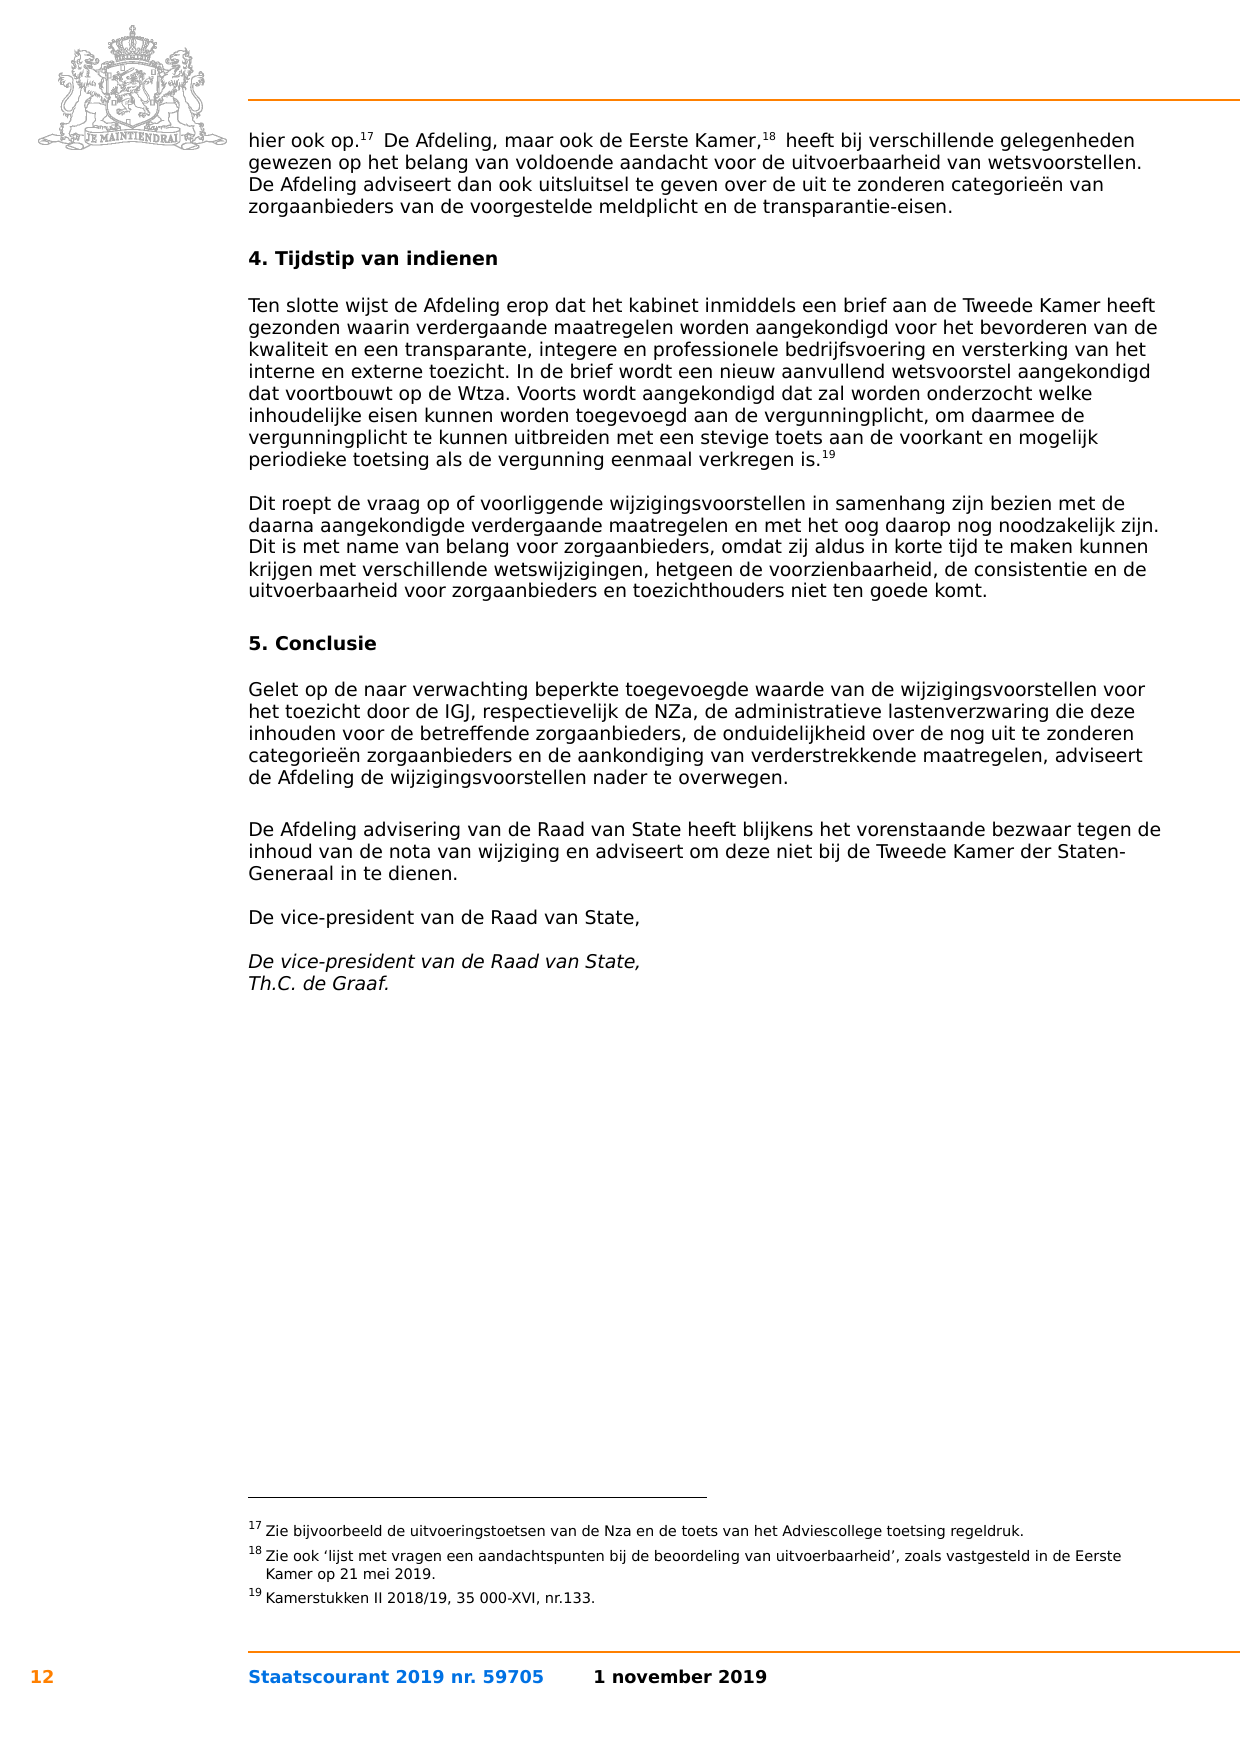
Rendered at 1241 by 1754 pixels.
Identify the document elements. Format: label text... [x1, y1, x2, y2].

picture [38, 25, 227, 150]
text De vice-president van de Raad van State, [248, 907, 1163, 929]
text Kamerstukken II 2018/19, 35 000-XVI, nr.133. [248, 1586, 1163, 1608]
text De Afdeling advisering van de Raad van State heeft blijkens het vorenstaande bezwaar tegen de inhoud van de nota van wijziging en adviseert om deze niet bij de Tweede Kamer der Staten-Generaal in te dienen. [248, 819, 1163, 885]
subtitle 5. Conclusie [248, 632, 1163, 654]
text Zie bijvoorbeeld de uitvoeringstoetsen van de Nza en de toets van het Adviescollege toetsing regeldruk. [248, 1519, 1163, 1541]
text Zie ook ‘lijst met vragen een aandachtspunten bij de beoordeling van uitvoerbaarheid’, zoals vastgesteld in de Eerste Kamer op 21 mei 2019. [248, 1544, 1163, 1583]
text Ten slotte wijst de Afdeling erop dat het kabinet inmiddels een brief aan de Tweede Kamer heeft gezonden waarin verdergaande maatregelen worden aangekondigd voor het bevorderen van de kwaliteit en een transparante, integere en professionele bedrijfsvoering en versterking van het interne en externe toezicht. In de brief wordt een nieuw aanvullend wetsvoorstel aangekondigd dat voortbouwt op de Wtza. Voorts wordt aangekondigd dat zal worden onderzocht welke inhoudelijke eisen kunnen worden toegevoegd aan de vergunningplicht, om daarmee de vergunningplicht te kunnen uitbreiden met een stevige toets aan de voorkant en mogelijk periodieke toetsing als de vergunning eenmaal verkregen is. [248, 295, 1163, 471]
text Dit roept de vraag op of voorliggende wijzigingsvoorstellen in samenhang zijn bezien met de daarna aangekondigde verdergaande maatregelen en met het oog daarop nog noodzakelijk zijn. Dit is met name van belang voor zorgaanbieders, omdat zij aldus in korte tijd te maken kunnen krijgen met verschillende wetswijzigingen, hetgeen de voorzienbaarheid, de consistentie en de uitvoerbaarheid voor zorgaanbieders en toezichthouders niet ten goede komt. [248, 492, 1163, 602]
subtitle 4. Tijdstip van indienen [248, 248, 1163, 270]
text Nu er geen uitsluitsel bestaat welke (categorieën) zorgverleners zullen worden uitgezonderd van de meldplicht en de transparantieverplichtingen is beoordeling van de noodzaak, de effectiviteit, de proportionaliteit en de uitvoerbaarheid voor zorgaanbieders en toezichthouders van de wijzigingsvoorstellen niet goed mogelijk. Verschillende (uitvoerings)organisaties wijzen hier ook op. De Afdeling, maar ook de Eerste Kamer, heeft bij verschillende gelegenheden gewezen op het belang van voldoende aandacht voor de uitvoerbaarheid van wetsvoorstellen. De Afdeling adviseert dan ook uitsluitsel te geven over de uit te zonderen categorieën van zorgaanbieders van de voorgestelde meldplicht en de transparantie-eisen. [248, 130, 1163, 218]
text Gelet op de naar verwachting beperkte toegevoegde waarde van de wijzigingsvoorstellen voor het toezicht door de IGJ, respectievelijk de NZa, de administratieve lastenverzwaring die deze inhouden voor de betreffende zorgaanbieders, de onduidelijkheid over de nog uit te zonderen categorieën zorgaanbieders en de aankondiging van verderstrekkende maatregelen, adviseert de Afdeling de wijzigingsvoorstellen nader te overwegen. [248, 679, 1163, 789]
text De vice-president van de Raad van State, Th.C. de Graaf. [248, 951, 1163, 995]
